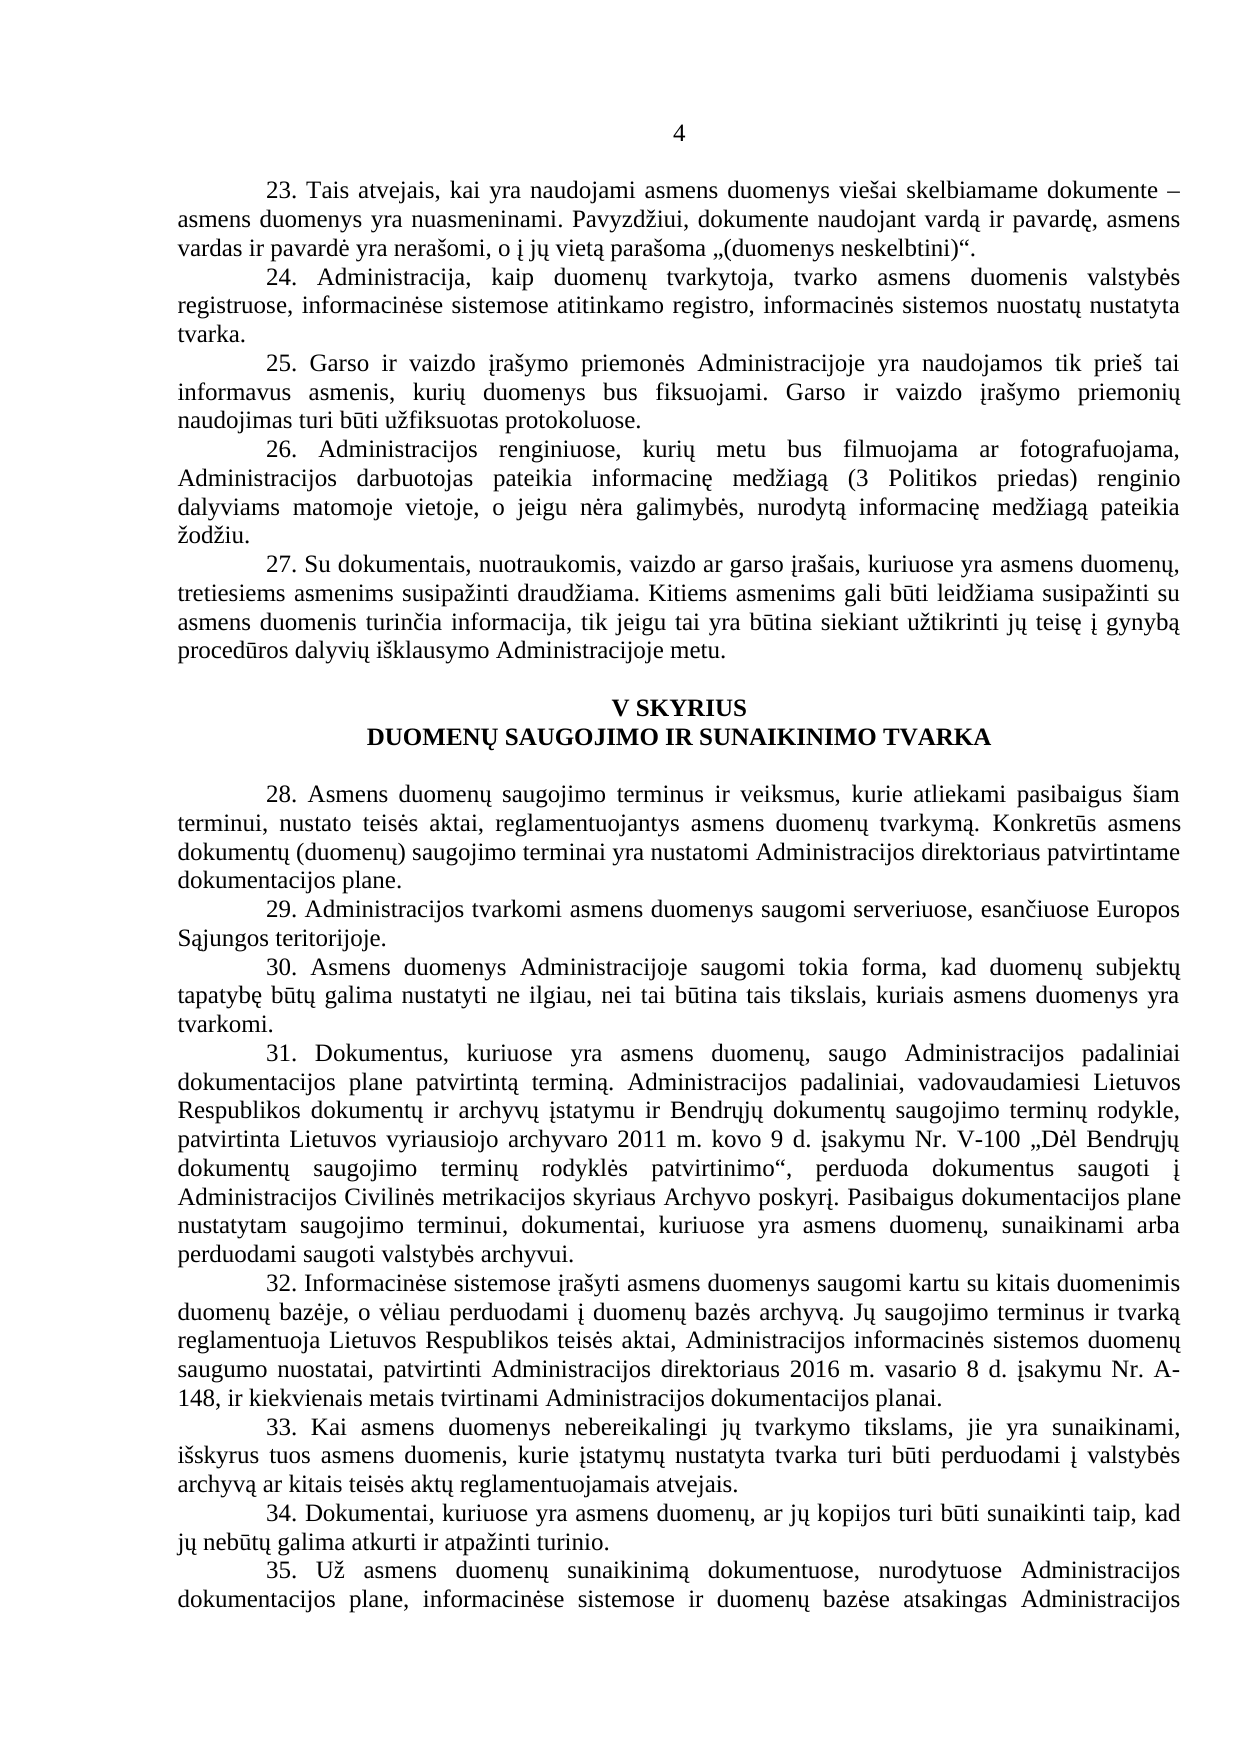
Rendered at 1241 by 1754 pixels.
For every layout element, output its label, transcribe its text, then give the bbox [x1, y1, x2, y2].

text 27. Su dokumentais, nuotraukomis, vaizdo ar garso įrašais, kuriuose yra asmens duomenų, tretiesiems asmenims susipažinti draudžiama. Kitiems asmenims gali būti leidžiama susipažinti su asmens duomenis turinčia informacija, tik jeigu tai yra būtina siekiant užtikrinti jų teisę į gynybą procedūros dalyvių išklausymo Administracijoje metu. [177, 549, 1181, 664]
text 34. Dokumentai, kuriuose yra asmens duomenų, ar jų kopijos turi būti sunaikinti taip, kad jų nebūtų galima atkurti ir atpažinti turinio. [177, 1498, 1181, 1556]
text 29. Administracijos tvarkomi asmens duomenys saugomi serveriuose, esančiuose Europos Sąjungos teritorijoje. [177, 894, 1181, 952]
text 26. Administracijos renginiuose, kurių metu bus filmuojama ar fotografuojama, Administracijos darbuotojas pateikia informacinę medžiagą (3 Politikos priedas) renginio dalyviams matomoje vietoje, o jeigu nėra galimybės, nurodytą informacinę medžiagą pateikia žodžiu. [177, 434, 1181, 549]
text 23. Tais atvejais, kai yra naudojami asmens duomenys viešai skelbiamame dokumente – asmens duomenys yra nuasmeninami. Pavyzdžiui, dokumente naudojant vardą ir pavardę, asmens vardas ir pavardė yra nerašomi, o į jų vietą parašoma „(duomenys neskelbtini)“. [177, 176, 1181, 262]
text 25. Garso ir vaizdo įrašymo priemonės Administracijoje yra naudojamos tik prieš tai informavus asmenis, kurių duomenys bus fiksuojami. Garso ir vaizdo įrašymo priemonių naudojimas turi būti užfiksuotas protokoluose. [177, 348, 1181, 434]
text DUOMENŲ SAUGOJIMO IR SUNAIKINIMO TVARKA [177, 722, 1181, 751]
text 33. Kai asmens duomenys nebereikalingi jų tvarkymo tikslams, jie yra sunaikinami, išskyrus tuos asmens duomenis, kurie įstatymų nustatyta tvarka turi būti perduodami į valstybės archyvą ar kitais teisės aktų reglamentuojamais atvejais. [177, 1412, 1181, 1498]
text V SKYRIUS [177, 693, 1181, 722]
text 24. Administracija, kaip duomenų tvarkytoja, tvarko asmens duomenis valstybės registruose, informacinėse sistemose atitinkamo registro, informacinės sistemos nuostatų nustatyta tvarka. [177, 262, 1181, 348]
text 28. Asmens duomenų saugojimo terminus ir veiksmus, kurie atliekami pasibaigus šiam terminui, nustato teisės aktai, reglamentuojantys asmens duomenų tvarkymą. Konkretūs asmens dokumentų (duomenų) saugojimo terminai yra nustatomi Administracijos direktoriaus patvirtintame dokumentacijos plane. [177, 779, 1181, 894]
text 32. Informacinėse sistemose įrašyti asmens duomenys saugomi kartu su kitais duomenimis duomenų bazėje, o vėliau perduodami į duomenų bazės archyvą. Jų saugojimo terminus ir tvarką reglamentuoja Lietuvos Respublikos teisės aktai, Administracijos informacinės sistemos duomenų saugumo nuostatai, patvirtinti Administracijos direktoriaus 2016 m. vasario 8 d. įsakymu Nr. A-148, ir kiekvienais metais tvirtinami Administracijos dokumentacijos planai. [177, 1268, 1181, 1412]
text 30. Asmens duomenys Administracijoje saugomi tokia forma, kad duomenų subjektų tapatybę būtų galima nustatyti ne ilgiau, nei tai būtina tais tikslais, kuriais asmens duomenys yra tvarkomi. [177, 952, 1181, 1038]
text 35. Už asmens duomenų sunaikinimą dokumentuose, nurodytuose Administracijos dokumentacijos plane, informacinėse sistemose ir duomenų bazėse atsakingas Administracijos [177, 1556, 1181, 1613]
text 31. Dokumentus, kuriuose yra asmens duomenų, saugo Administracijos padaliniai dokumentacijos plane patvirtintą terminą. Administracijos padaliniai, vadovaudamiesi Lietuvos Respublikos dokumentų ir archyvų įstatymu ir Bendrųjų dokumentų saugojimo terminų rodykle, patvirtinta Lietuvos vyriausiojo archyvaro 2011 m. kovo 9 d. įsakymu Nr. V-100 „Dėl Bendrųjų dokumentų saugojimo terminų rodyklės patvirtinimo“, perduoda dokumentus saugoti į Administracijos Civilinės metrikacijos skyriaus Archyvo poskyrį. Pasibaigus dokumentacijos plane nustatytam saugojimo terminui, dokumentai, kuriuose yra asmens duomenų, sunaikinami arba perduodami saugoti valstybės archyvui. [177, 1038, 1181, 1268]
